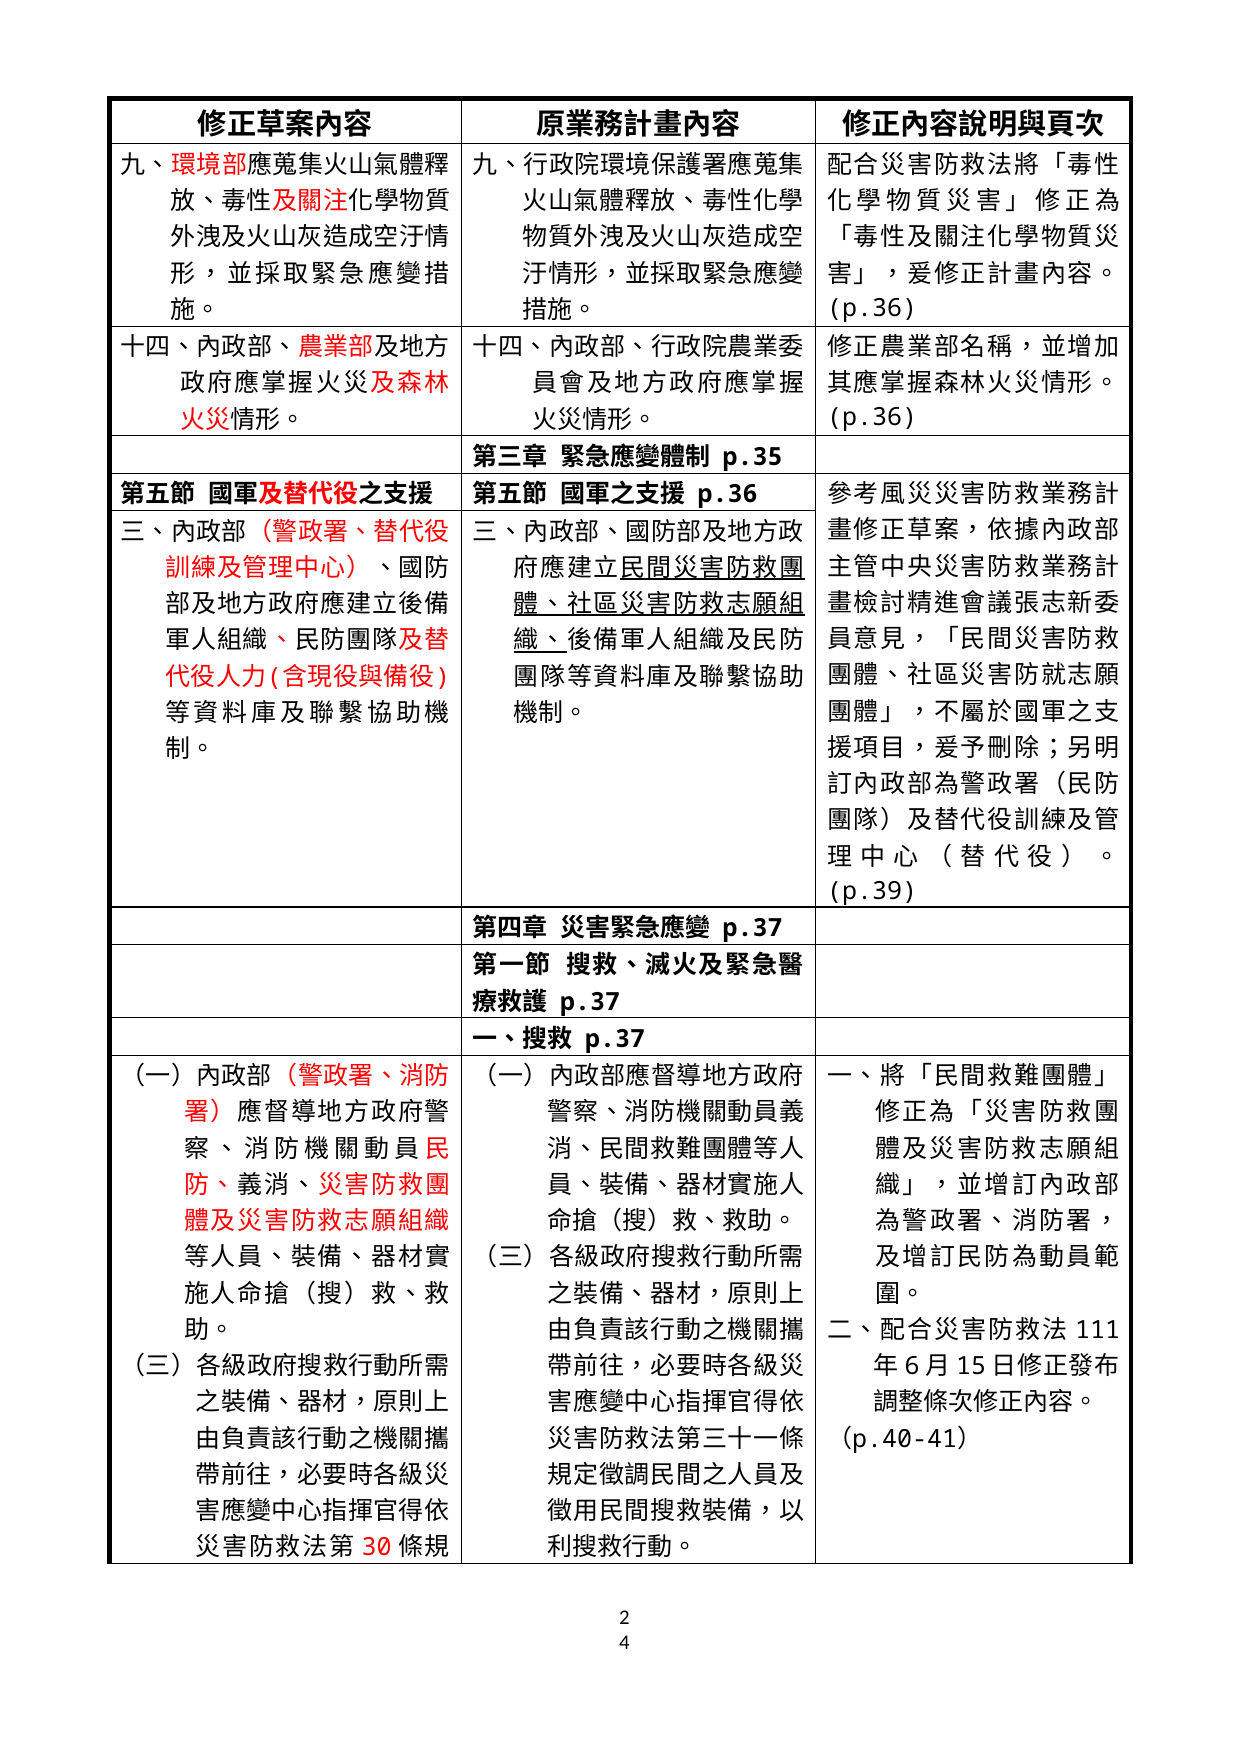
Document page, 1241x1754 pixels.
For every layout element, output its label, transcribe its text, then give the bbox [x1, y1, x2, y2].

table_cell 十四、內政部、農業部及地方政府應掌握火災及森林火災情形。 [112, 327, 461, 435]
table_cell 三、內政部、國防部及地方政府應建立民間災害防救團體、社區災害防救志願組織、後備軍人組織及民防團隊等資料庫及聯繫協助機制。 [462, 511, 815, 906]
table_cell [816, 908, 1129, 944]
table_cell [112, 1018, 461, 1054]
table_cell 第五節 國軍及替代役之支援 [112, 474, 461, 510]
table_cell 第一節 搜救、滅火及緊急醫療救護 p.37 [462, 945, 815, 1017]
table_header 原業務計畫內容 [462, 101, 815, 143]
table_header 修正內容說明與頁次 [816, 101, 1129, 143]
table_cell [112, 908, 461, 944]
table_cell 修正農業部名稱，並增加其應掌握森林火災情形。(p.36) [816, 327, 1129, 435]
table_cell [112, 945, 461, 1017]
table_cell 一、搜救 p.37 [462, 1018, 815, 1054]
table_cell 三、內政部（警政署、替代役訓練及管理中心）、國防部及地方政府應建立後備軍人組織、民防團隊及替代役人力(含現役與備役)等資料庫及聯繫協助機制。 [112, 511, 461, 906]
table_cell 九、環境部應蒐集火山氣體釋放、毒性及關注化學物質外洩及火山灰造成空汙情形，並採取緊急應變措施。 [112, 144, 461, 326]
table_cell 配合災害防救法將「毒性化學物質災害」修正為「毒性及關注化學物質災害」，爰修正計畫內容。(p.36) [816, 144, 1129, 326]
table_cell [816, 1018, 1129, 1054]
table_cell 九、行政院環境保護署應蒐集火山氣體釋放、毒性化學物質外洩及火山灰造成空汙情形，並採取緊急應變措施。 [462, 144, 815, 326]
table_cell [112, 436, 461, 473]
table_cell 第三章 緊急應變體制 p.35 [462, 436, 815, 473]
table_cell [816, 945, 1129, 1017]
table_cell 第四章 災害緊急應變 p.37 [462, 908, 815, 944]
table_cell （一）內政部應督導地方政府警察、消防機關動員義消、民間救難團體等人員、裝備、器材實施人命搶（搜）救、救助。 （三）各級政府搜救行動所需之裝備、器材，原則上由負責該行動之機關攜帶前往，必要時各級災害應變中心指揮官得依災害防救法第三十一條規定徵調民間之人員及徵用民間搜救裝備，以利搜救行動。 [462, 1056, 815, 1563]
table_cell 參考風災災害防救業務計畫修正草案，依據內政部主管中央災害防救業務計畫檢討精進會議張志新委員意見，「民間災害防救團體、社區災害防就志願團體」，不屬於國軍之支援項目，爰予刪除；另明訂內政部為警政署（民防團隊）及替代役訓練及管理中心（替代役）。(p.39) [816, 474, 1129, 906]
table_cell 第五節 國軍之支援 p.36 [462, 474, 815, 510]
table_header 修正草案內容 [112, 101, 461, 143]
table_cell 一、將「民間救難團體」修正為「災害防救團體及災害防救志願組織」，並增訂內政部為警政署、消防署，及增訂民防為動員範圍。 二、配合災害防救法111年6月15日修正發布調整條次修正內容。 （p.40-41） [816, 1056, 1129, 1563]
table_cell 十四、內政部、行政院農業委員會及地方政府應掌握火災情形。 [462, 327, 815, 435]
table_cell （一）內政部（警政署、消防署）應督導地方政府警察、消防機關動員民防、義消、災害防救團體及災害防救志願組織等人員、裝備、器材實施人命搶（搜）救、救助。 （三）各級政府搜救行動所需之裝備、器材，原則上由負責該行動之機關攜帶前往，必要時各級災害應變中心指揮官得依災害防救法第30條規 [112, 1056, 461, 1563]
table_cell [816, 436, 1129, 473]
